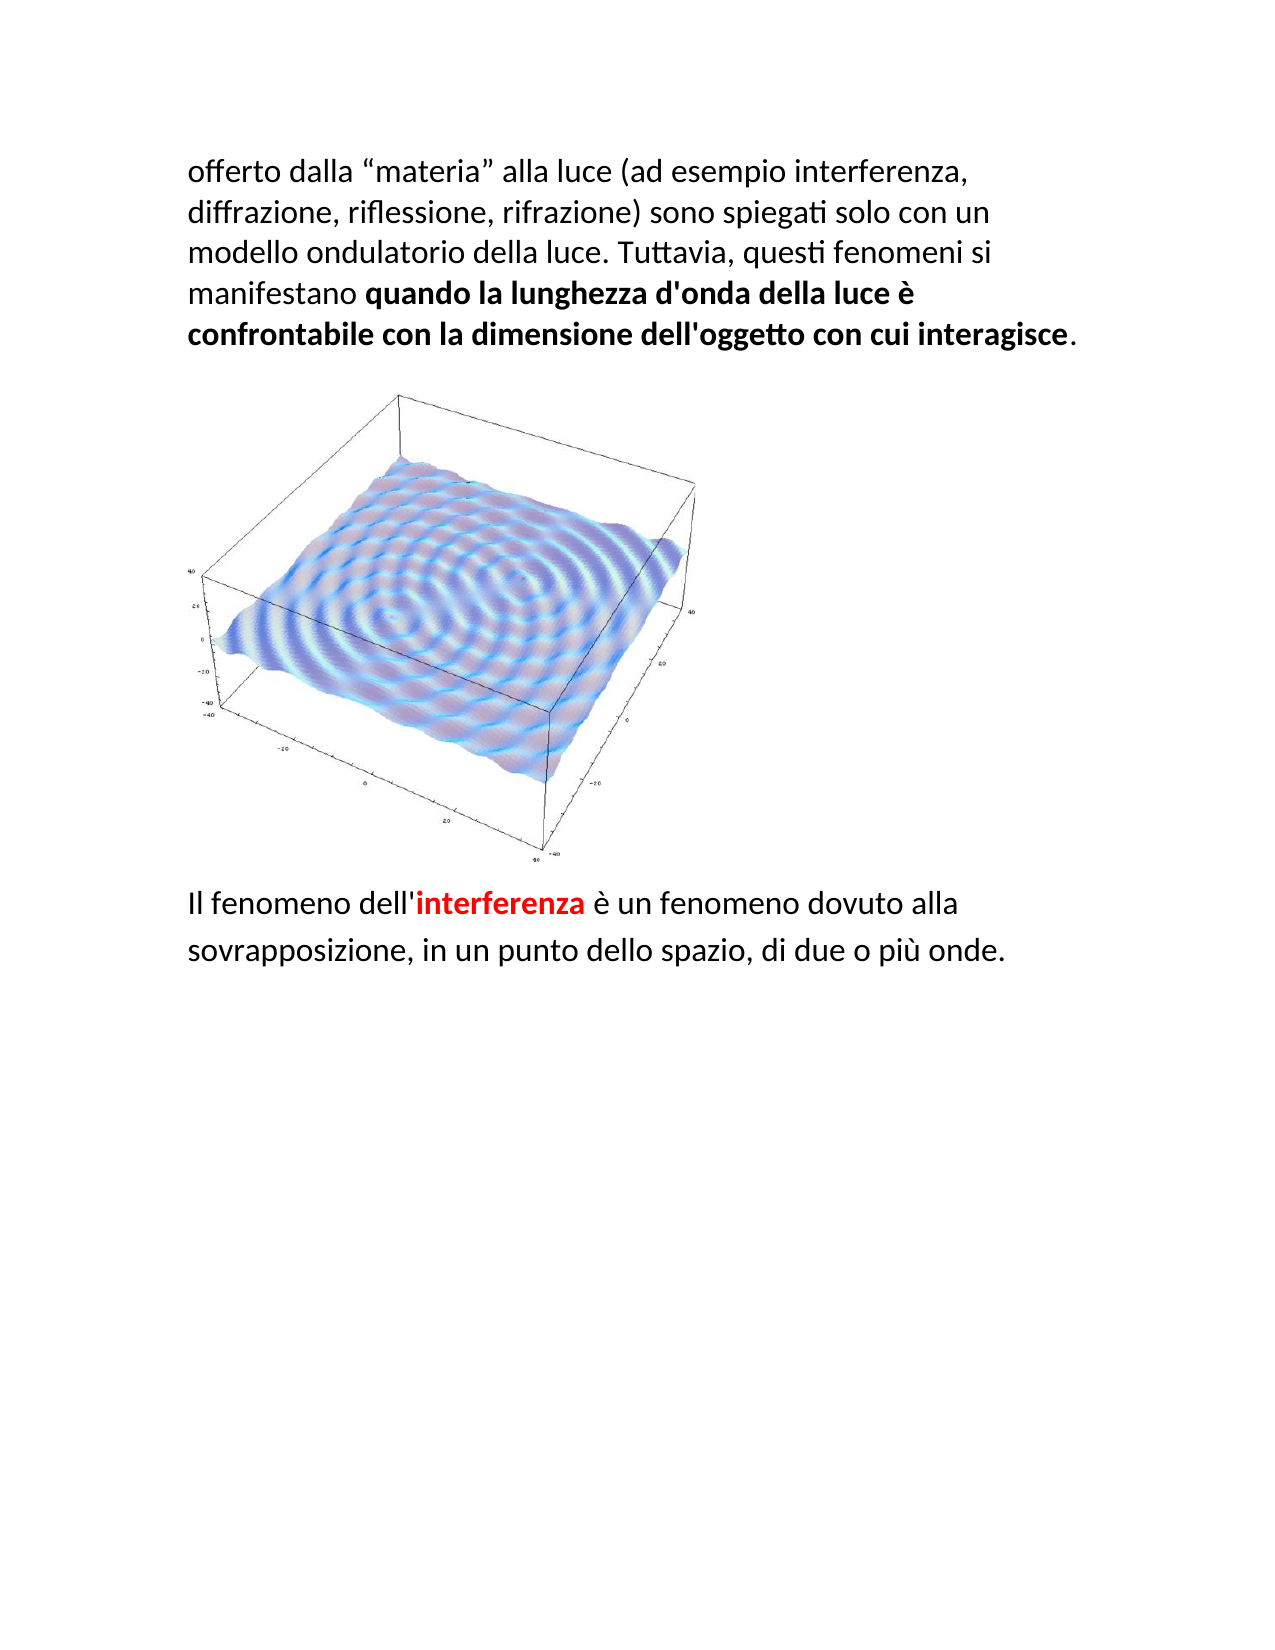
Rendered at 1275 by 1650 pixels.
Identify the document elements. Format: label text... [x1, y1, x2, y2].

text Il fenomeno dell'interferenza è un fenomeno dovuto alla sovrapposizione, in un punto dello spazio, di due o più onde. [187, 882, 1087, 970]
text offerto dalla “materia” alla luce (ad esempio interferenza, diffrazione, riflessione, rifrazione) sono spiegati solo con un modello ondulatorio della luce. Tuttavia, questi fenomeni si manifestano quando la lunghezza d'onda della luce è confrontabile con la dimensione dell'oggetto con cui interagisce. [187, 150, 1087, 354]
